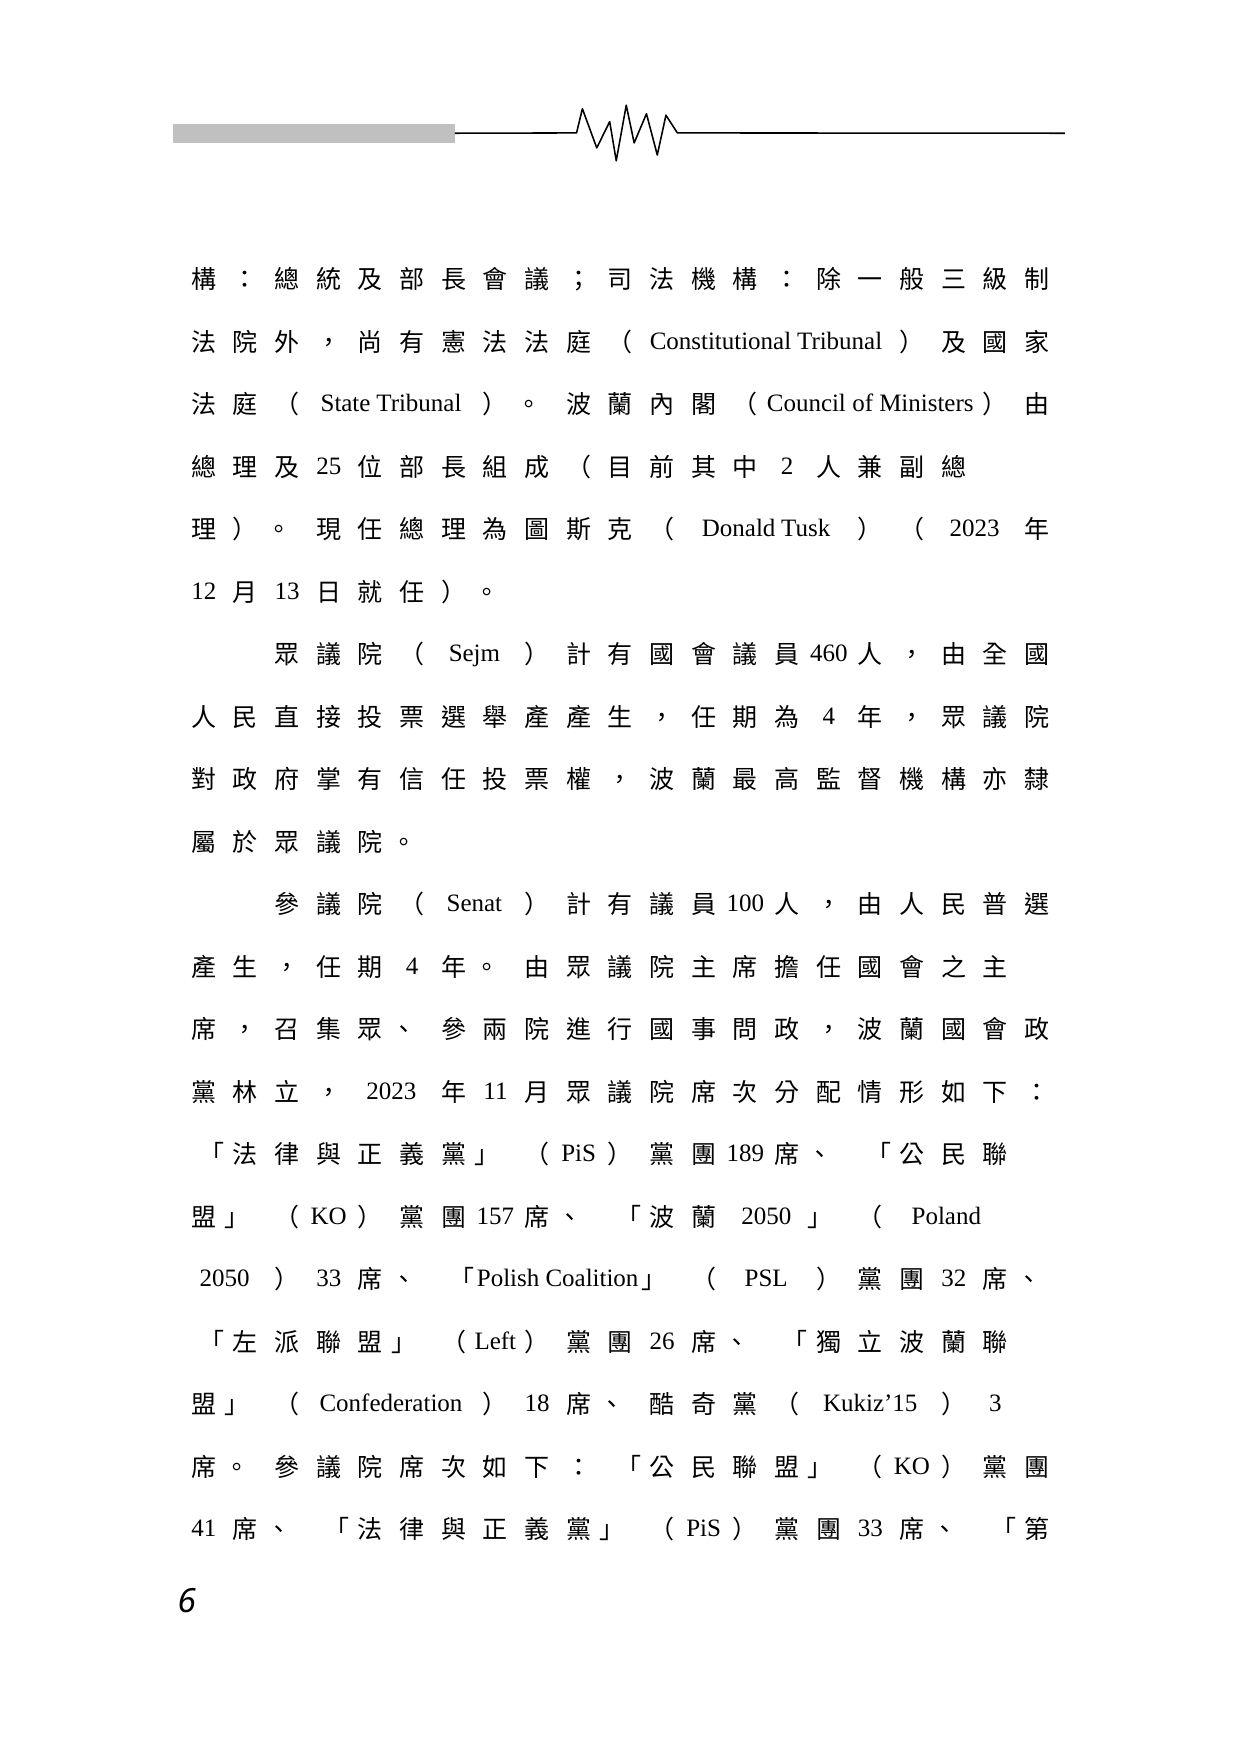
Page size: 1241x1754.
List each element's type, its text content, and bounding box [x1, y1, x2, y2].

text 眾議院（Sejm）計有國會議員460人，由全國人民直接投票選舉產產生，任期為4年，眾議院對政府掌有信任投票權，波蘭最高監督機構亦隸屬於眾議院。 [183, 611, 1058, 861]
text 參議院（Senat）計有議員100人，由人民普選產生，任期4年。由眾議院主席擔任國會之主席，召集眾、參兩院進行國事問政，波蘭國會政黨林立，2023年11月眾議院席次分配情形如下：「法律與正義黨」（PiS）黨團189席、「公民聯盟」（KO）黨團157席、「波蘭2050」（Poland 2050）33席、「Polish Coalition」（PSL）黨團32席、「左派聯盟」（Left）黨團26席、「獨立波蘭聯盟」（Confederation）18席、酷奇黨（Kukiz’15）3席。參議院席次如下：「公民聯盟」（KO）黨團41席、「法律與正義黨」（PiS）黨團33席、「第 [183, 861, 1058, 1549]
text 構：總統及部長會議；司法機構：除一般三級制法院外，尚有憲法法庭（Constitutional Tribunal）及國家法庭（State Tribunal）。波蘭內閣（Council of Ministers）由總理及25位部長組成（目前其中2人兼副總理）。現任總理為圖斯克（Donald Tusk）（2023年12月13日就任）。 [183, 236, 1058, 611]
